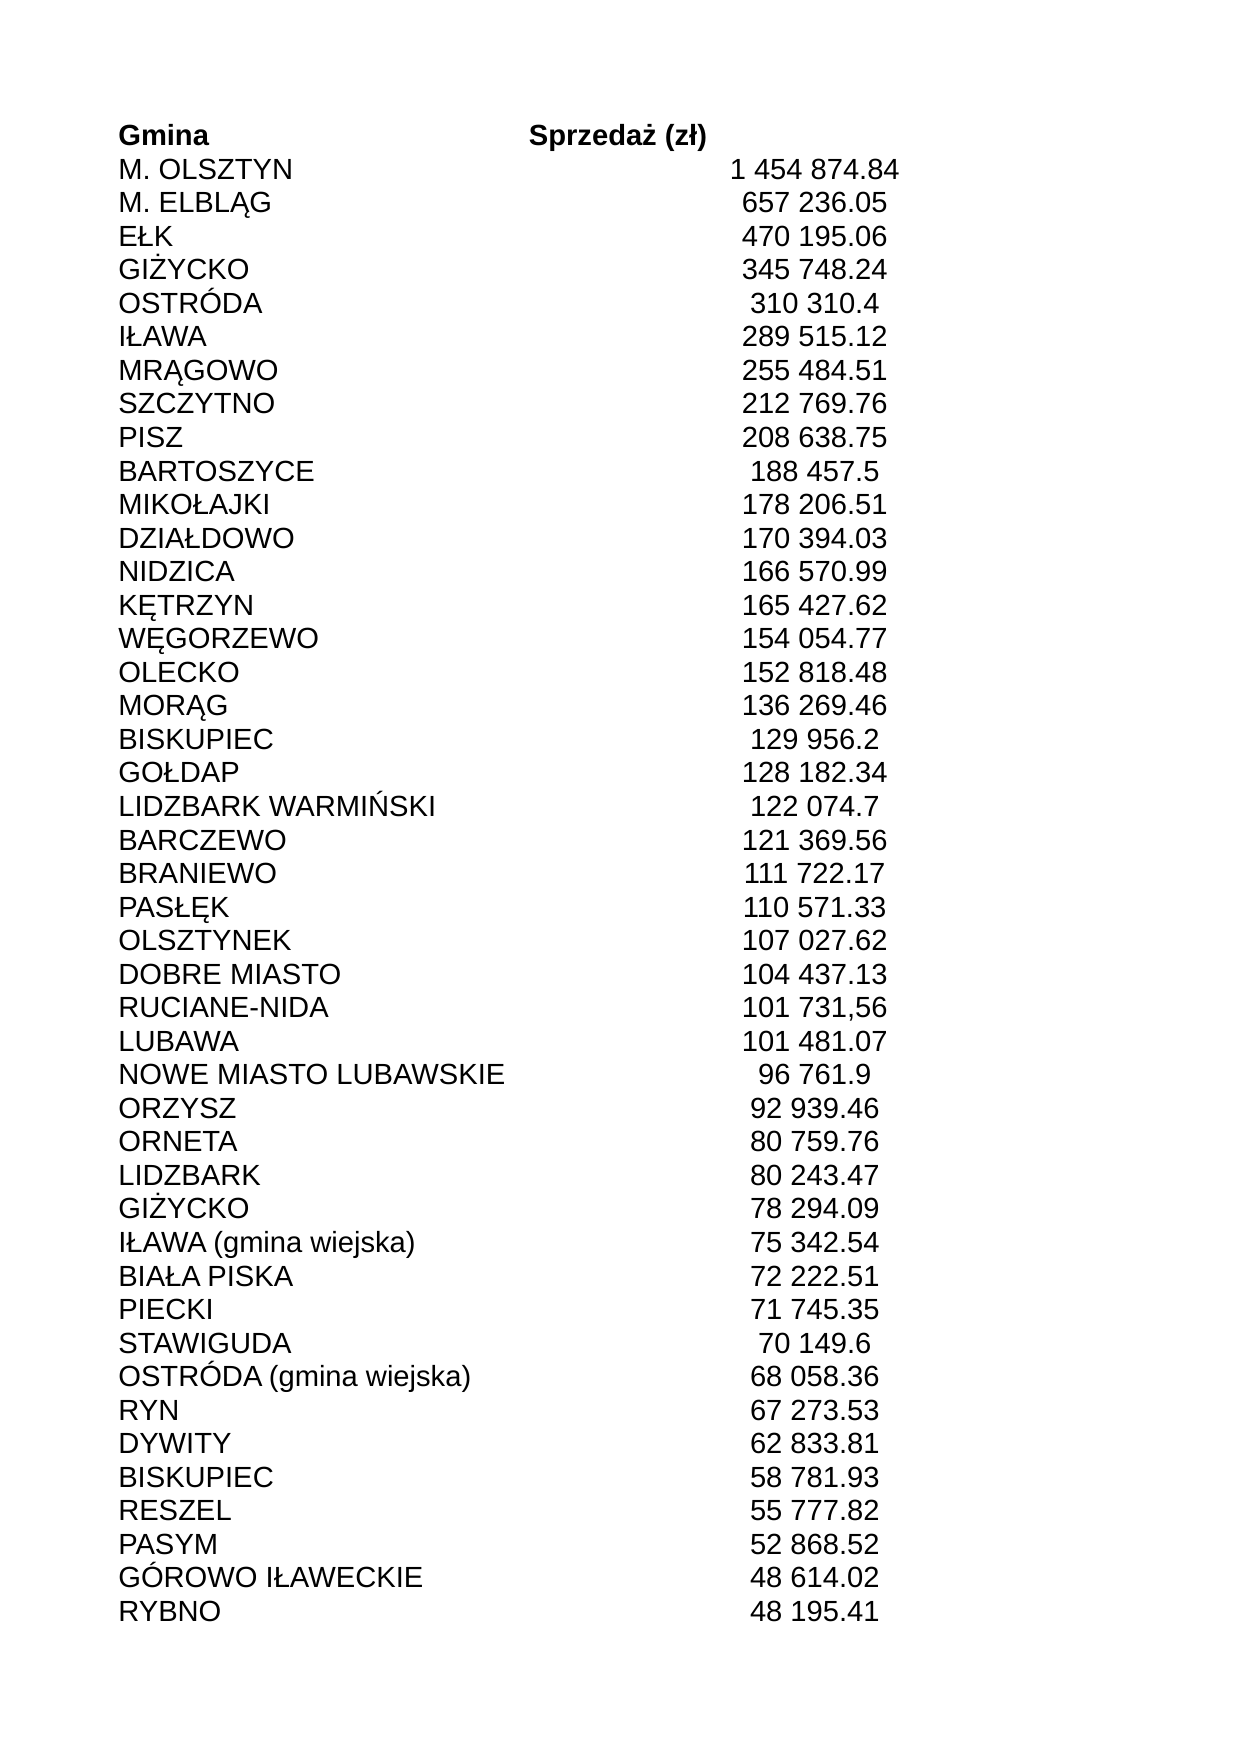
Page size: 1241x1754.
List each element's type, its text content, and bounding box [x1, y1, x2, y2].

table_cell 1 454 874.84 [526, 152, 1104, 185]
table_cell ORNETA [115, 1124, 526, 1158]
table_cell 110 571.33 [526, 890, 1104, 923]
table_cell 310 310.4 [526, 286, 1104, 319]
table_cell M. ELBLĄG [115, 185, 526, 219]
table_cell 166 570.99 [526, 554, 1104, 588]
table_cell PIECKI [115, 1292, 526, 1326]
table_cell BISKUPIEC [115, 722, 526, 755]
table_cell 80 759.76 [526, 1124, 1104, 1158]
table_cell GÓROWO IŁAWECKIE [115, 1560, 526, 1594]
table_cell 152 818.48 [526, 655, 1104, 688]
table_cell 70 149.6 [526, 1326, 1104, 1359]
table_cell NIDZICA [115, 554, 526, 588]
table_cell DZIAŁDOWO [115, 521, 526, 554]
table_cell KĘTRZYN [115, 588, 526, 621]
table_cell 470 195.06 [526, 219, 1104, 252]
table_header Gmina [115, 118, 526, 152]
table_cell LIDZBARK WARMIŃSKI [115, 789, 526, 822]
table_cell BRANIEWO [115, 856, 526, 889]
table_cell OLSZTYNEK [115, 923, 526, 957]
table_cell 55 777.82 [526, 1493, 1104, 1527]
table_cell 178 206.51 [526, 487, 1104, 521]
table_cell WĘGORZEWO [115, 621, 526, 655]
table_cell IŁAWA (gmina wiejska) [115, 1225, 526, 1258]
table_cell 72 222.51 [526, 1259, 1104, 1292]
table_cell M. OLSZTYN [115, 152, 526, 185]
table_cell ORZYSZ [115, 1091, 526, 1124]
table_cell RYBNO [115, 1594, 526, 1627]
table_cell 101 481.07 [526, 1024, 1104, 1057]
table_cell 154 054.77 [526, 621, 1104, 655]
table_cell 67 273.53 [526, 1393, 1104, 1426]
table_cell STAWIGUDA [115, 1326, 526, 1359]
table_cell BARCZEWO [115, 823, 526, 856]
table_cell BIAŁA PISKA [115, 1259, 526, 1292]
table_cell GIŻYCKO [115, 1191, 526, 1225]
table_cell OLECKO [115, 655, 526, 688]
table_cell RUCIANE-NIDA [115, 990, 526, 1024]
table_cell 48 195.41 [526, 1594, 1104, 1627]
table_cell 289 515.12 [526, 319, 1104, 353]
table_cell DYWITY [115, 1426, 526, 1460]
table_cell 68 058.36 [526, 1359, 1104, 1393]
table_cell 122 074.7 [526, 789, 1104, 822]
table_cell BISKUPIEC [115, 1460, 526, 1493]
table_cell EŁK [115, 219, 526, 252]
table_cell 208 638.75 [526, 420, 1104, 453]
table_cell 165 427.62 [526, 588, 1104, 621]
table_cell 80 243.47 [526, 1158, 1104, 1191]
table_cell LUBAWA [115, 1024, 526, 1057]
table_cell 92 939.46 [526, 1091, 1104, 1124]
table_cell 78 294.09 [526, 1191, 1104, 1225]
table_cell 129 956.2 [526, 722, 1104, 755]
table_cell 101 731,56 [526, 990, 1104, 1024]
table_cell GIŻYCKO [115, 252, 526, 286]
table_cell 62 833.81 [526, 1426, 1104, 1460]
table_cell 71 745.35 [526, 1292, 1104, 1326]
table_cell MIKOŁAJKI [115, 487, 526, 521]
table_cell DOBRE MIASTO [115, 957, 526, 990]
table_cell MRĄGOWO [115, 353, 526, 386]
table_cell PASŁĘK [115, 890, 526, 923]
table_cell 107 027.62 [526, 923, 1104, 957]
table_cell 255 484.51 [526, 353, 1104, 386]
table_cell 188 457.5 [526, 454, 1104, 487]
table_cell OSTRÓDA (gmina wiejska) [115, 1359, 526, 1393]
table_cell RESZEL [115, 1493, 526, 1527]
table_cell 104 437.13 [526, 957, 1104, 990]
table_cell PISZ [115, 420, 526, 453]
table_cell 75 342.54 [526, 1225, 1104, 1258]
table_cell OSTRÓDA [115, 286, 526, 319]
table_cell RYN [115, 1393, 526, 1426]
table_cell 96 761.9 [526, 1057, 1104, 1091]
table_cell SZCZYTNO [115, 386, 526, 420]
table_header Sprzedaż (zł) [526, 118, 1104, 152]
table_cell LIDZBARK [115, 1158, 526, 1191]
table_cell 48 614.02 [526, 1560, 1104, 1594]
table_cell 212 769.76 [526, 386, 1104, 420]
table_cell 58 781.93 [526, 1460, 1104, 1493]
table_cell 345 748.24 [526, 252, 1104, 286]
table_cell PASYM [115, 1527, 526, 1560]
table_cell BARTOSZYCE [115, 454, 526, 487]
table_cell NOWE MIASTO LUBAWSKIE [115, 1057, 526, 1091]
table_cell 657 236.05 [526, 185, 1104, 219]
table_cell 52 868.52 [526, 1527, 1104, 1560]
table_cell 136 269.46 [526, 688, 1104, 722]
table_cell 170 394.03 [526, 521, 1104, 554]
table_cell IŁAWA [115, 319, 526, 353]
table_cell 111 722.17 [526, 856, 1104, 889]
table_cell 121 369.56 [526, 823, 1104, 856]
table_cell 128 182.34 [526, 755, 1104, 789]
table_cell MORĄG [115, 688, 526, 722]
table_cell GOŁDAP [115, 755, 526, 789]
